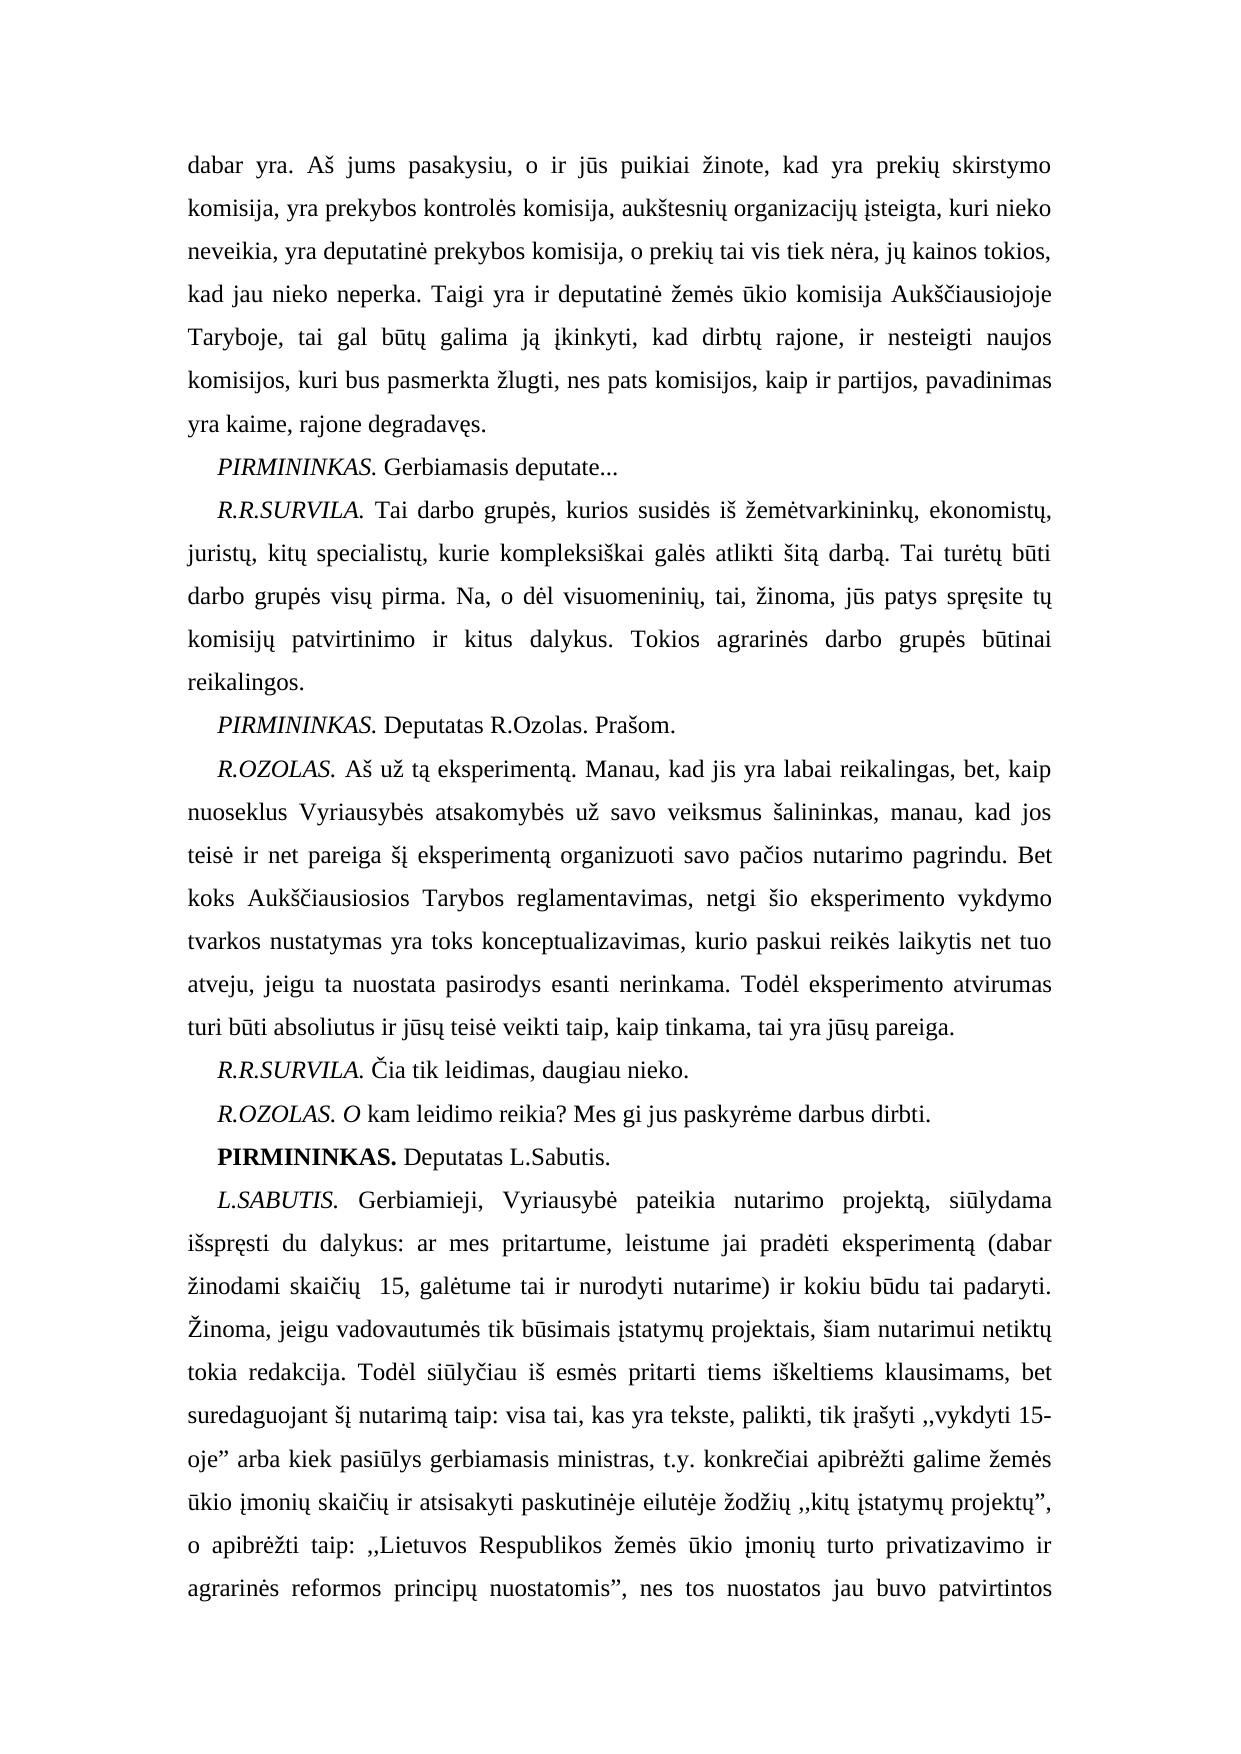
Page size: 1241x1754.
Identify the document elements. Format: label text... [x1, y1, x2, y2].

text R.R.SURVILA. Čia tik leidimas, daugiau nieko. [187, 1056, 1053, 1084]
text R.R.SURVILA. Tai darbo grupės, kurios susidės iš žemėtvarkininkų, ekonomistų, juristų, kitų specialistų, kurie kompleksiškai galės atlikti šitą darbą. Tai turėtų būti darbo grupės visų pirma. Na, o dėl visuomeninių, tai, žinoma, jūs patys spręsite tų komisijų patvirtinimo ir kitus dalykus. Tokios agrarinės darbo grupės būtinai reikalingos. [187, 495, 1053, 696]
text R.OZOLAS. O kam leidimo reikia? Mes gi jus paskyrėme darbus dirbti. [187, 1099, 1053, 1127]
text dabar yra. Aš jums pasakysiu, o ir jūs puikiai žinote, kad yra prekių skirstymo komisija, yra prekybos kontrolės komisija, aukštesnių organizacijų įsteigta, kuri nieko neveikia, yra deputatinė prekybos komisija, o prekių tai vis tiek nėra, jų kainos tokios, kad jau nieko neperka. Taigi yra ir deputatinė žemės ūkio komisija Aukščiausiojoje Taryboje, tai gal būtų galima ją įkinkyti, kad dirbtų rajone, ir nesteigti naujos komisijos, kuri bus pasmerkta žlugti, nes pats komisijos, kaip ir partijos, pavadinimas yra kaime, rajone degradavęs. [187, 150, 1053, 437]
text R.OZOLAS. Aš už tą eksperimentą. Manau, kad jis yra labai reikalingas, bet, kaip nuoseklus Vyriausybės atsakomybės už savo veiksmus šalininkas, manau, kad jos teisė ir net pareiga šį eksperimentą organizuoti savo pačios nutarimo pagrindu. Bet koks Aukščiausiosios Tarybos reglamentavimas, netgi šio eksperimento vykdymo tvarkos nustatymas yra toks konceptualizavimas, kurio paskui reikės laikytis net tuo atveju, jeigu ta nuostata pasirodys esanti nerinkama. Todėl eksperimento atvirumas turi būti absoliutus ir jūsų teisė veikti taip, kaip tinkama, tai yra jūsų pareiga. [187, 754, 1053, 1041]
text PIRMININKAS. Gerbiamasis deputate... [187, 452, 1053, 481]
text PIRMININKAS. Deputatas L.Sabutis. [187, 1142, 1053, 1171]
text L.SABUTIS. Gerbiamieji, Vyriausybė pateikia nutarimo projektą, siūlydama išspręsti du dalykus: ar mes pritartume, leistume jai pradėti eksperimentą (dabar žinodami skaičių 15, galėtume tai ir nurodyti nutarime) ir kokiu būdu tai padaryti. Žinoma, jeigu vadovautumės tik būsimais įstatymų projektais, šiam nutarimui netiktų tokia redakcija. Todėl siūlyčiau iš esmės pritarti tiems iškeltiems klausimams, bet suredaguojant šį nutarimą taip: visa tai, kas yra tekste, palikti, tik įrašyti ,,vykdyti 15-oje” arba kiek pasiūlys gerbiamasis ministras, t.y. konkrečiai apibrėžti galime žemės ūkio įmonių skaičių ir atsisakyti paskutinėje eilutėje žodžių ,,kitų įstatymų projektų”, o apibrėžti taip: ,,Lietuvos Respublikos žemės ūkio įmonių turto privatizavimo ir agrarinės reformos principų nuostatomis”, nes tos nuostatos jau buvo patvirtintos [187, 1185, 1053, 1602]
text PIRMININKAS. Deputatas R.Ozolas. Prašom. [187, 711, 1053, 739]
